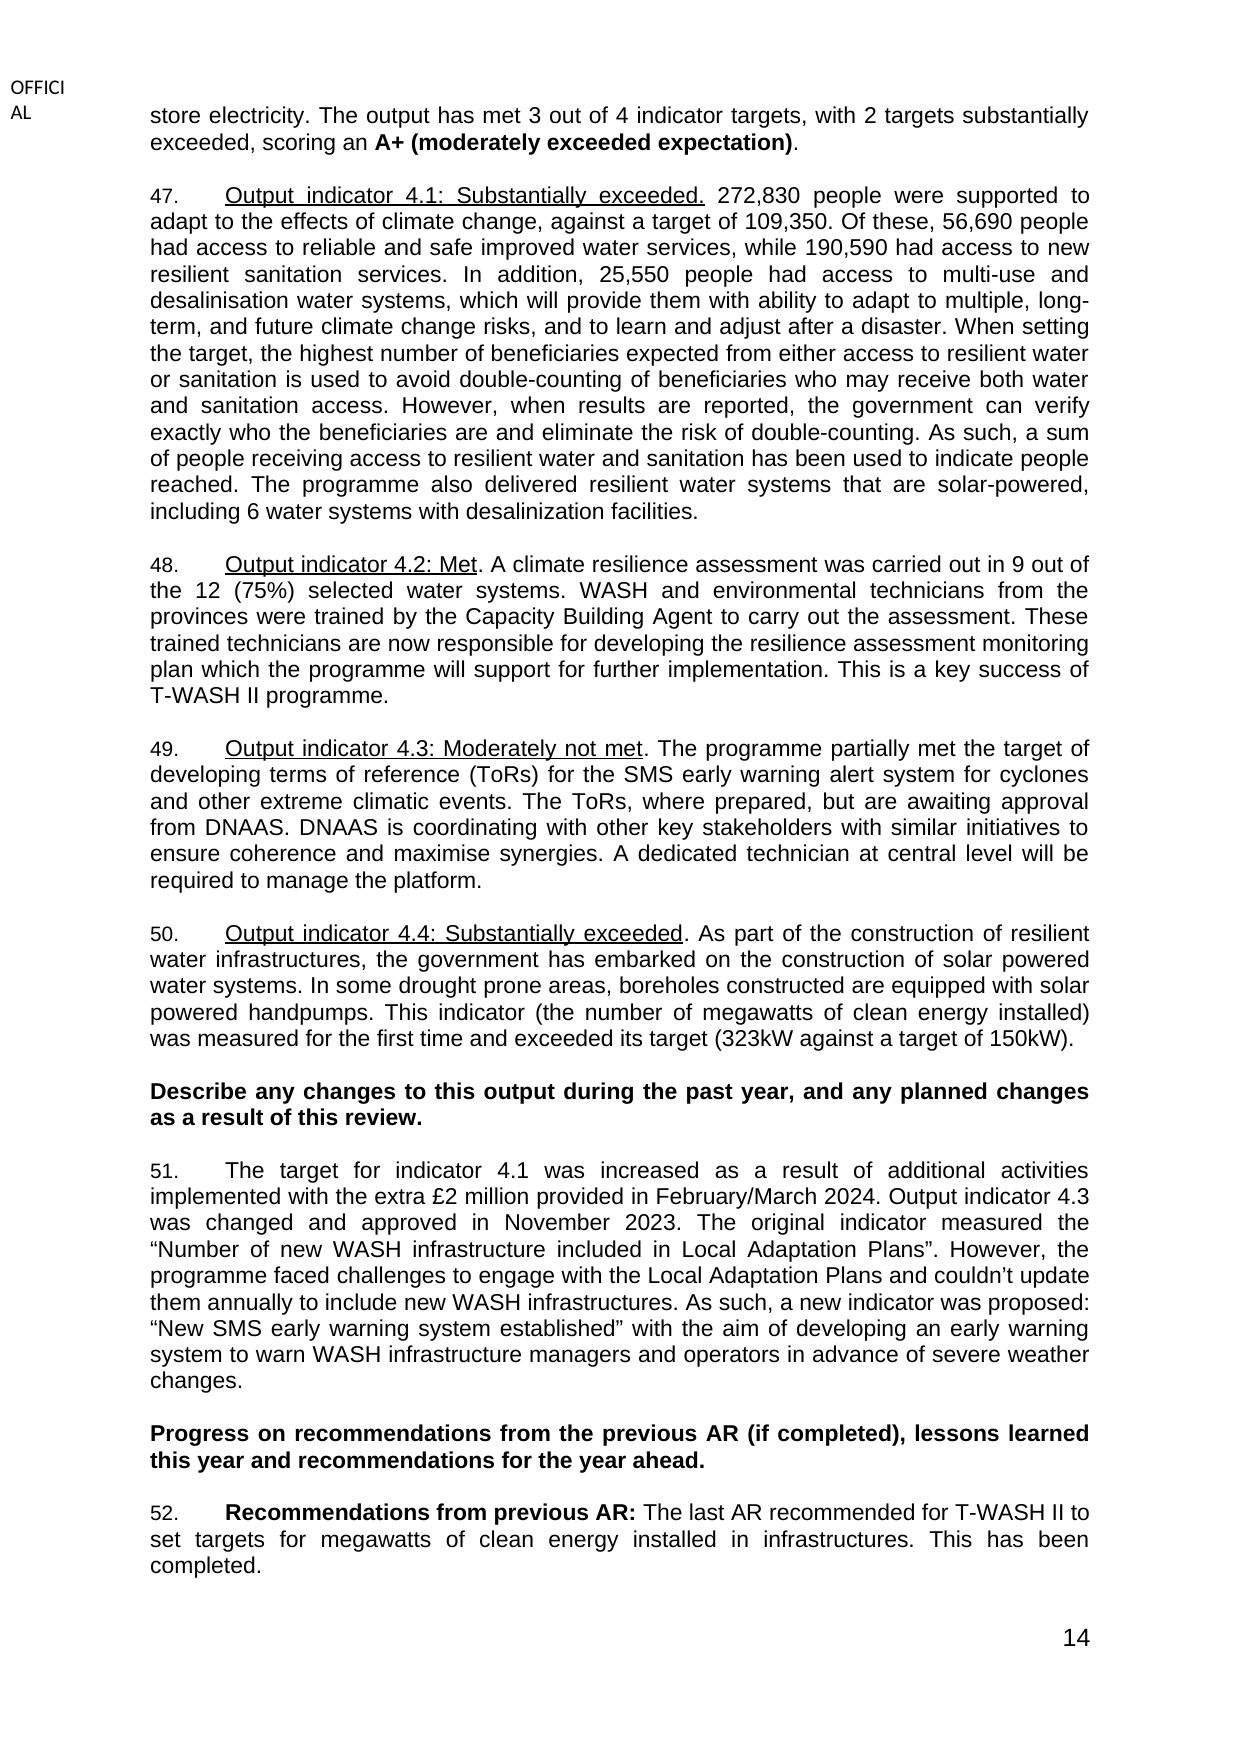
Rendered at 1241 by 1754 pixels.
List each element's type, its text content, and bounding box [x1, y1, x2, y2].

list The T-WASH II programme has focused on construction of climate-resilient WASH infrastructure to minimize the effects of climate change and to build anticipatory, absorptive, and adaptive capacities in rural communities since 2021. In 2023, the programme supported construction of 7 water systems with desalination units and 5 multi-use water systems in remote areas of rural Mozambique where water is scarce or is too saline to drink safely. Out of the 12 water systems, 11 are equipped with solar panels, providing reliable and continuous water supply. This approach helps to mitigate the effects of climate change and minimises the project’s impact on the environment by using green energy to generate and store electricity. The output has met 3 out of 4 indicator targets, with 2 targets substantially exceeded, scoring an A+ (moderately exceeded expectation). [150, 102, 1090, 155]
list Output indicator 4.4: Substantially exceeded. As part of the construction of resilient water infrastructures, the government has embarked on the construction of solar powered water systems. In some drought prone areas, boreholes constructed are equipped with solar powered handpumps. This indicator (the number of megawatts of clean energy installed) was measured for the first time and exceeded its target (323kW against a target of 150kW). [150, 919, 1090, 1051]
list Output indicator 4.1: Substantially exceeded. 272,830 people were supported to adapt to the effects of climate change, against a target of 109,350. Of these, 56,690 people had access to reliable and safe improved water services, while 190,590 had access to new resilient sanitation services. In addition, 25,550 people had access to multi-use and desalinisation water systems, which will provide them with ability to adapt to multiple, long-term, and future climate change risks, and to learn and adjust after a disaster. When setting the target, the highest number of beneficiaries expected from either access to resilient water or sanitation is used to avoid double-counting of beneficiaries who may receive both water and sanitation access. However, when results are reported, the government can verify exactly who the beneficiaries are and eliminate the risk of double-counting. As such, a sum of people receiving access to resilient water and sanitation has been used to indicate people reached. The programme also delivered resilient water systems that are solar-powered, including 6 water systems with desalinization facilities. [150, 182, 1090, 524]
list Output indicator 4.3: Moderately not met. The programme partially met the target of developing terms of reference (ToRs) for the SMS early warning alert system for cyclones and other extreme climatic events. The ToRs, where prepared, but are awaiting approval from DNAAS. DNAAS is coordinating with other key stakeholders with similar initiatives to ensure coherence and maximise synergies. A dedicated technician at central level will be required to manage the platform. [150, 735, 1090, 893]
list The target for indicator 4.1 was increased as a result of additional activities implemented with the extra £2 million provided in February/March 2024. Output indicator 4.3 was changed and approved in November 2023. The original indicator measured the “Number of new WASH infrastructure included in Local Adaptation Plans”. However, the programme faced challenges to engage with the Local Adaptation Plans and couldn’t update them annually to include new WASH infrastructures. As such, a new indicator was proposed: “New SMS early warning system established” with the aim of developing an early warning system to warn WASH infrastructure managers and operators in advance of severe weather changes. [150, 1157, 1090, 1394]
text Describe any changes to this output during the past year, and any planned changes as a result of this review. [150, 1078, 1090, 1130]
text Progress on recommendations from the previous AR (if completed), lessons learned this year and recommendations for the year ahead. [150, 1420, 1090, 1473]
list Recommendations from previous AR: The last AR recommended for T-WASH II to set targets for megawatts of clean energy installed in infrastructures. This has been completed. [150, 1499, 1090, 1578]
list Output indicator 4.2: Met. A climate resilience assessment was carried out in 9 out of the 12 (75%) selected water systems. WASH and environmental technicians from the provinces were trained by the Capacity Building Agent to carry out the assessment. These trained technicians are now responsible for developing the resilience assessment monitoring plan which the programme will support for further implementation. This is a key success of T-WASH II programme. [150, 551, 1090, 709]
